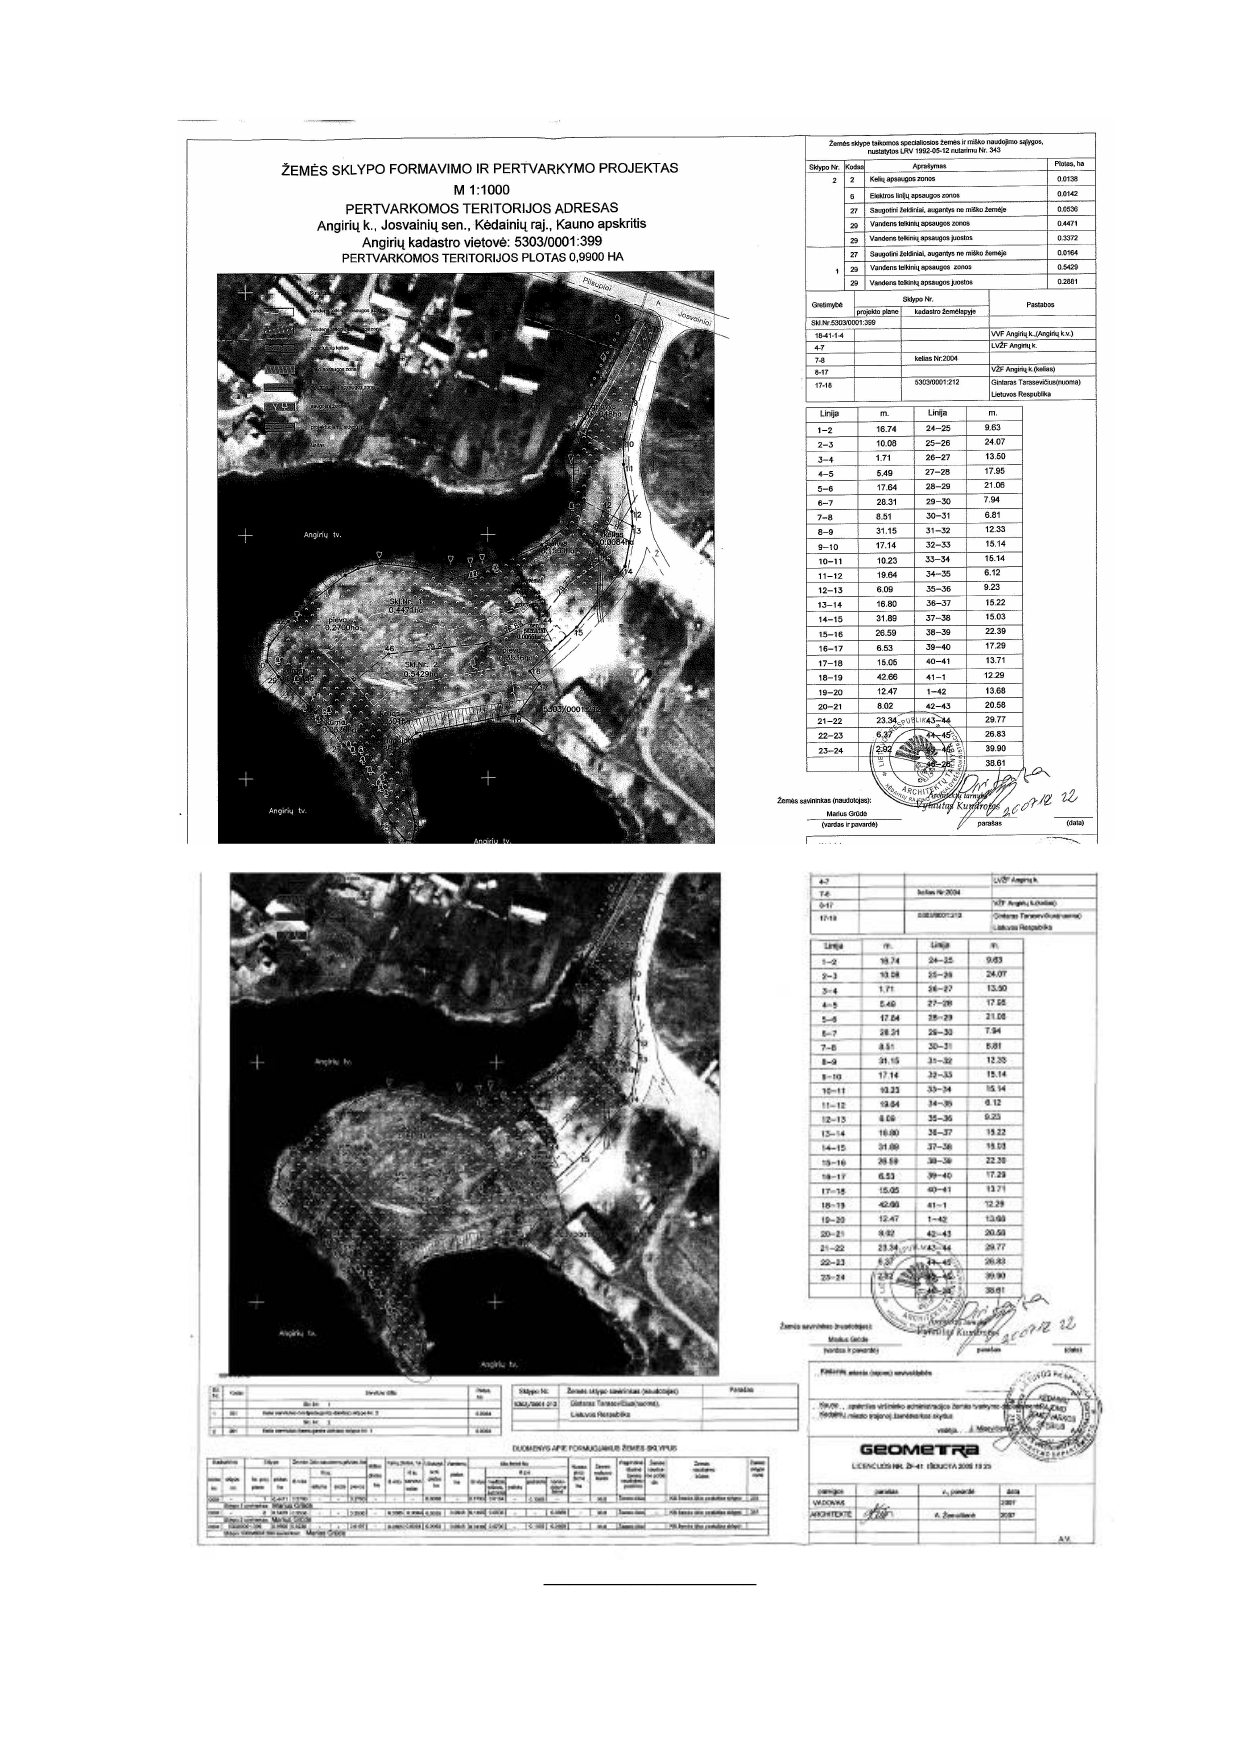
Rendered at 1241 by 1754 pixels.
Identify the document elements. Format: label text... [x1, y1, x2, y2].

text _________________ [177, 1559, 1122, 1588]
